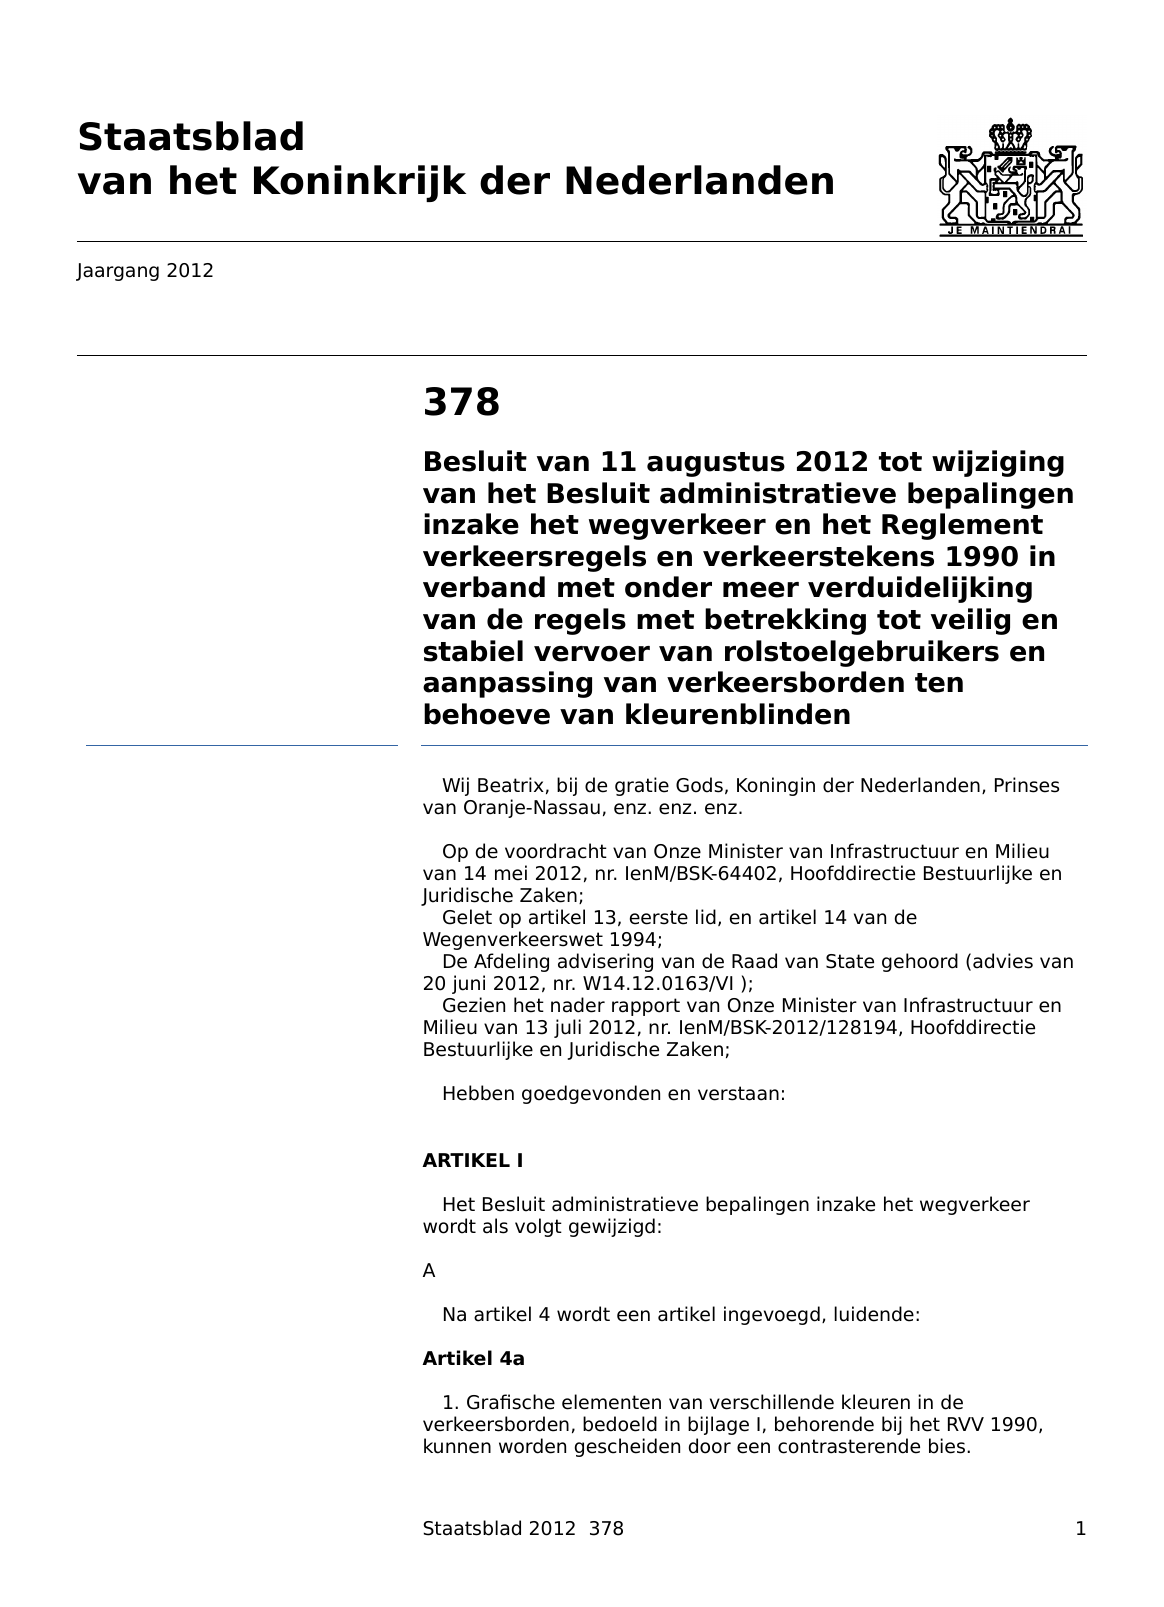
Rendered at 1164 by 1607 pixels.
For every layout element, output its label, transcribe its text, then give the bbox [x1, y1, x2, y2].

text Op de voordracht van Onze Minister van Infrastructuur en Milieu van 14 mei 2012, nr. IenM/BSK-64402, Hoofddirectie Bestuurlijke en Juridische Zaken; [422, 841, 1087, 907]
table_header [886, 100, 1087, 241]
text Gelet op artikel 13, eerste lid, en artikel 14 van de Wegenverkeerswet 1994; [422, 907, 1087, 951]
text Het Besluit administratieve bepalingen inzake het wegverkeer wordt als volgt gewijzigd: [422, 1194, 1087, 1238]
table_header Staatsblad van het Koninkrijk der Nederlanden [77, 100, 886, 241]
picture [936, 115, 1087, 240]
table_cell Jaargang 2012 [77, 242, 1087, 355]
subtitle ARTIKEL I [422, 1149, 1087, 1171]
text De Afdeling advisering van de Raad van State gehoord (advies van 20 juni 2012, nr. W14.12.0163/VI ); [422, 951, 1087, 995]
text Gezien het nader rapport van Onze Minister van Infrastructuur en Milieu van 13 juli 2012, nr. IenM/BSK-2012/128194, Hoofddirectie Bestuurlijke en Juridische Zaken; [422, 995, 1087, 1061]
subtitle Artikel 4a [422, 1348, 1087, 1370]
text 1. Grafische elementen van verschillende kleuren in de verkeersborden, bedoeld in bijlage I, behorende bij het RVV 1990, kunnen worden gescheiden door een contrasterende bies. [422, 1392, 1087, 1458]
text Hebben goedgevonden en verstaan: [422, 1083, 1087, 1105]
text Wij Beatrix, bij de gratie Gods, Koningin der Nederlanden, Prinses van Oranje-Nassau, enz. enz. enz. [422, 775, 1087, 819]
subtitle 378 [422, 381, 1087, 424]
text Na artikel 4 wordt een artikel ingevoegd, luidende: [422, 1304, 1087, 1326]
text A [422, 1260, 1087, 1282]
text Besluit van 11 augustus 2012 tot wijziging van het Besluit administratieve bepalingen inzake het wegverkeer en het Reglement verkeersregels en verkeerstekens 1990 in verband met onder meer verduidelijking van de regels met betrekking tot veilig en stabiel vervoer van rolstoelgebruikers en aanpassing van verkeersborden ten behoeve van kleurenblinden [422, 447, 1087, 731]
